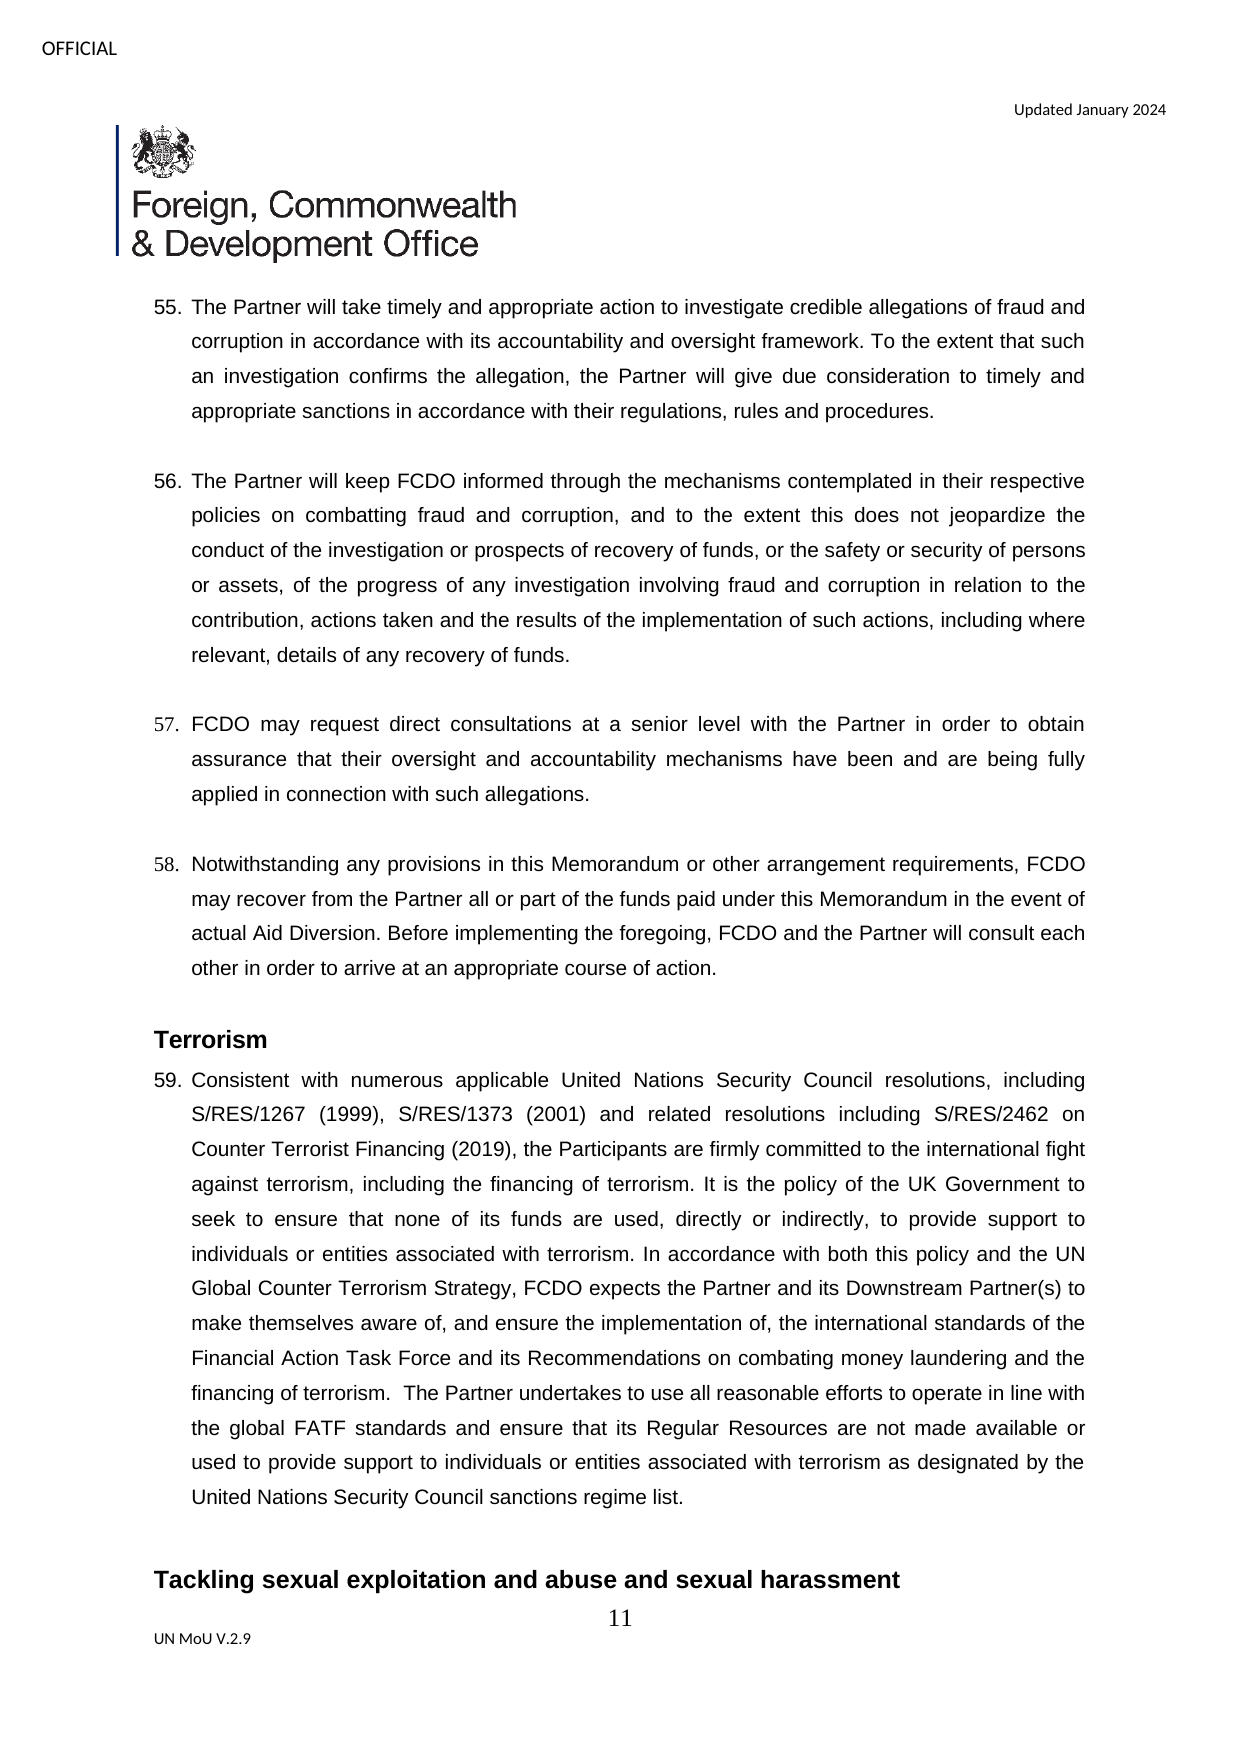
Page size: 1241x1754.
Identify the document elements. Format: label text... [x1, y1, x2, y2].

text Tackling sexual exploitation and abuse and sexual harassment [153, 1566, 1087, 1594]
text Terrorism [153, 1026, 1087, 1054]
list The Partner will keep FCDO informed through the mechanisms contemplated in their respective policies on combatting fraud and corruption, and to the extent this does not jeopardize the conduct of the investigation or prospects of recovery of funds, or the safety or security of persons or assets, of the progress of any investigation involving fraud and corruption in relation to the contribution, actions taken and the results of the implementation of such actions, including where relevant, details of any recovery of funds. [153, 469, 1087, 666]
list The Partner will take timely and appropriate action to investigate credible allegations of fraud and corruption in accordance with its accountability and oversight framework. To the extent that such an investigation confirms the allegation, the Partner will give due consideration to timely and appropriate sanctions in accordance with their regulations, rules and procedures. [153, 295, 1087, 423]
picture [115, 125, 518, 263]
list Notwithstanding any provisions in this Memorandum or other arrangement requirements, FCDO may recover from the Partner all or part of the funds paid under this Memorandum in the event of actual Aid Diversion. Before implementing the foregoing, FCDO and the Partner will consult each other in order to arrive at an appropriate course of action. [153, 852, 1087, 980]
list FCDO may request direct consultations at a senior level with the Partner in order to obtain assurance that their oversight and accountability mechanisms have been and are being fully applied in connection with such allegations. [153, 713, 1087, 806]
list Consistent with numerous applicable United Nations Security Council resolutions, including S/RES/1267 (1999), S/RES/1373 (2001) and related resolutions including S/RES/2462 on Counter Terrorist Financing (2019), the Participants are firmly committed to the international fight against terrorism, including the financing of terrorism. It is the policy of the UK Government to seek to ensure that none of its funds are used, directly or indirectly, to provide support to individuals or entities associated with terrorism. In accordance with both this policy and the UN Global Counter Terrorism Strategy, FCDO expects the Partner and its Downstream Partner(s) to make themselves aware of, and ensure the implementation of, the international standards of the Financial Action Task Force and its Recommendations on combating money laundering and the financing of terrorism. The Partner undertakes to use all reasonable efforts to operate in line with the global FATF standards and ensure that its Regular Resources are not made available or used to provide support to individuals or entities associated with terrorism as designated by the United Nations Security Council sanctions regime list. [153, 1068, 1087, 1509]
